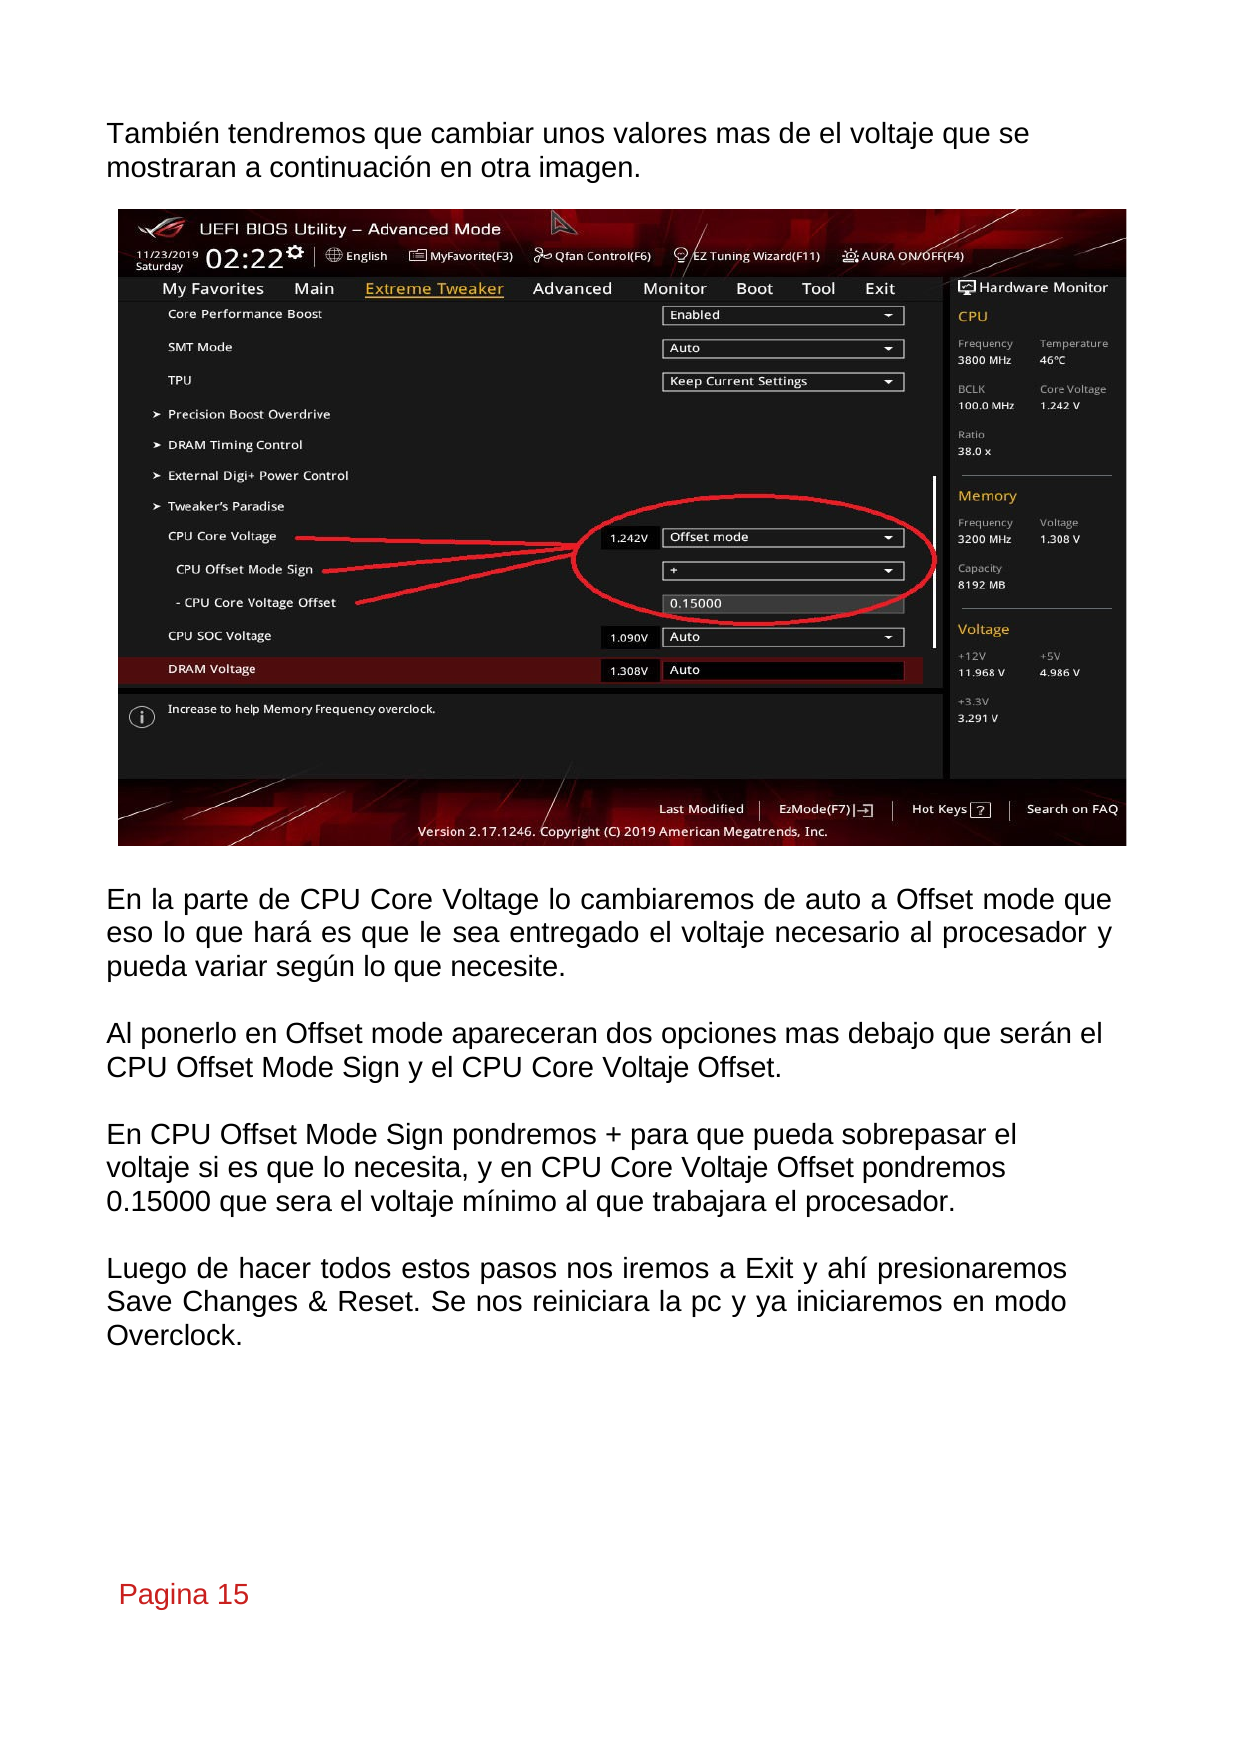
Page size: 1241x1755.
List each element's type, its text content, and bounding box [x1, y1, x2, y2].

text Luego de hacer todos estos pasos nos iremos a Exit y ahí presionaremos Save Changes & Reset. Se nos reiniciara la pc y ya iniciaremos en modo Overclock. [106, 1251, 1068, 1352]
text En CPU Offset Mode Sign pondremos + para que pueda sobrepasar el voltaje si es que lo necesita, y en CPU Core Voltaje Offset pondremos 0.15000 que sera el voltaje mínimo al que trabajara el procesador. [106, 1117, 1108, 1217]
picture [118, 209, 1127, 846]
text También tendremos que cambiar unos valores mas de el voltaje que se mostraran a continuación en otra imagen. [106, 116, 1109, 183]
text En la parte de CPU Core Voltage lo cambiaremos de auto a Offset mode que eso lo que hará es que le sea entregado el voltaje necesario al procesador y pueda variar según lo que necesite. [106, 882, 1112, 983]
text Al ponerlo en Offset mode apareceran dos opciones mas debajo que serán el CPU Offset Mode Sign y el CPU Core Voltaje Offset. [106, 1016, 1114, 1083]
